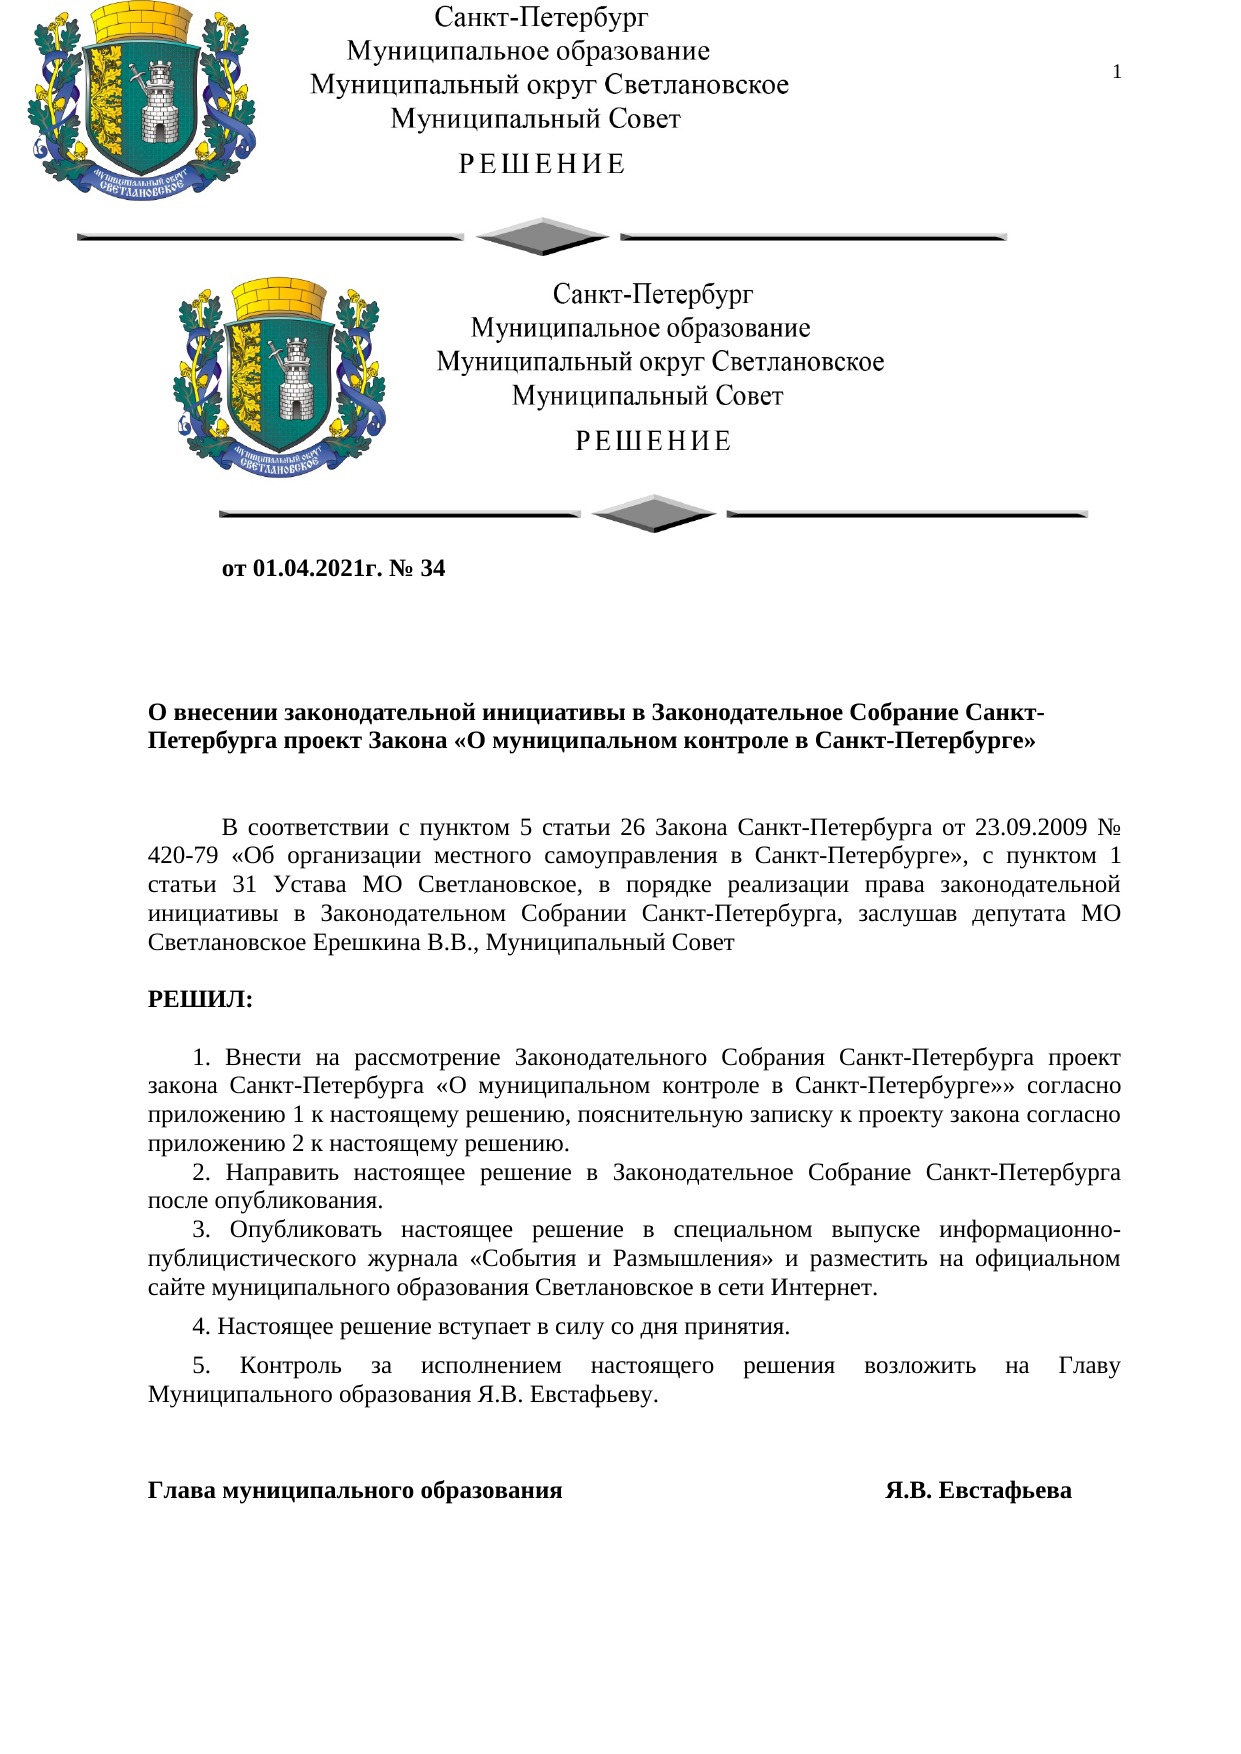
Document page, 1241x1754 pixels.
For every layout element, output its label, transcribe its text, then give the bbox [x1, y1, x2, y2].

text В соответствии с пунктом 5 статьи 26 Закона Санкт-Петербурга от 23.09.2009 № 420-79 «Об организации местного самоуправления в Санкт-Петербурге», с пунктом 1 статьи 31 Устава МО Светлановское, в порядке реализации права законодательной инициативы в Законодательном Собрании Санкт-Петербурга, заслушав депутата МО Светлановское Ерешкина В.В., Муниципальный Совет [148, 812, 1122, 956]
text от 01.04.2021г. № 34 [148, 553, 1122, 582]
text 1. Внести на рассмотрение Законодательного Собрания Санкт-Петербурга проект закона Санкт-Петербурга «О муниципальном контроле в Санкт-Петербурге»» согласно приложению 1 к настоящему решению, пояснительную записку к проекту закона согласно приложению 2 к настоящему решению. [148, 1042, 1122, 1157]
text Глава муниципального образования Я.В. Евстафьева [148, 1476, 1122, 1504]
text 4. Настоящее решение вступает в силу со дня принятия. [148, 1311, 1122, 1340]
text О внесении законодательной инициативы в Законодательное Собрание Санкт-Петербурга проект Закона «О муниципальном контроле в Санкт-Петербурге» [148, 697, 1122, 754]
text 5. Контроль за исполнением настоящего решения возложить на Главу Муниципального образования Я.В. Евстафьеву. [148, 1350, 1122, 1408]
text 2. Направить настоящее решение в Законодательное Собрание Санкт-Петербурга после опубликования. [148, 1157, 1122, 1214]
text РЕШИЛ: [148, 984, 1122, 1013]
text 3. Опубликовать настоящее решение в специальном выпуске информационно-публицистического журнала «События и Размышления» и разместить на официальном сайте муниципального образования Светлановское в сети Интернет. [148, 1214, 1122, 1301]
picture [0, 0, 1117, 554]
